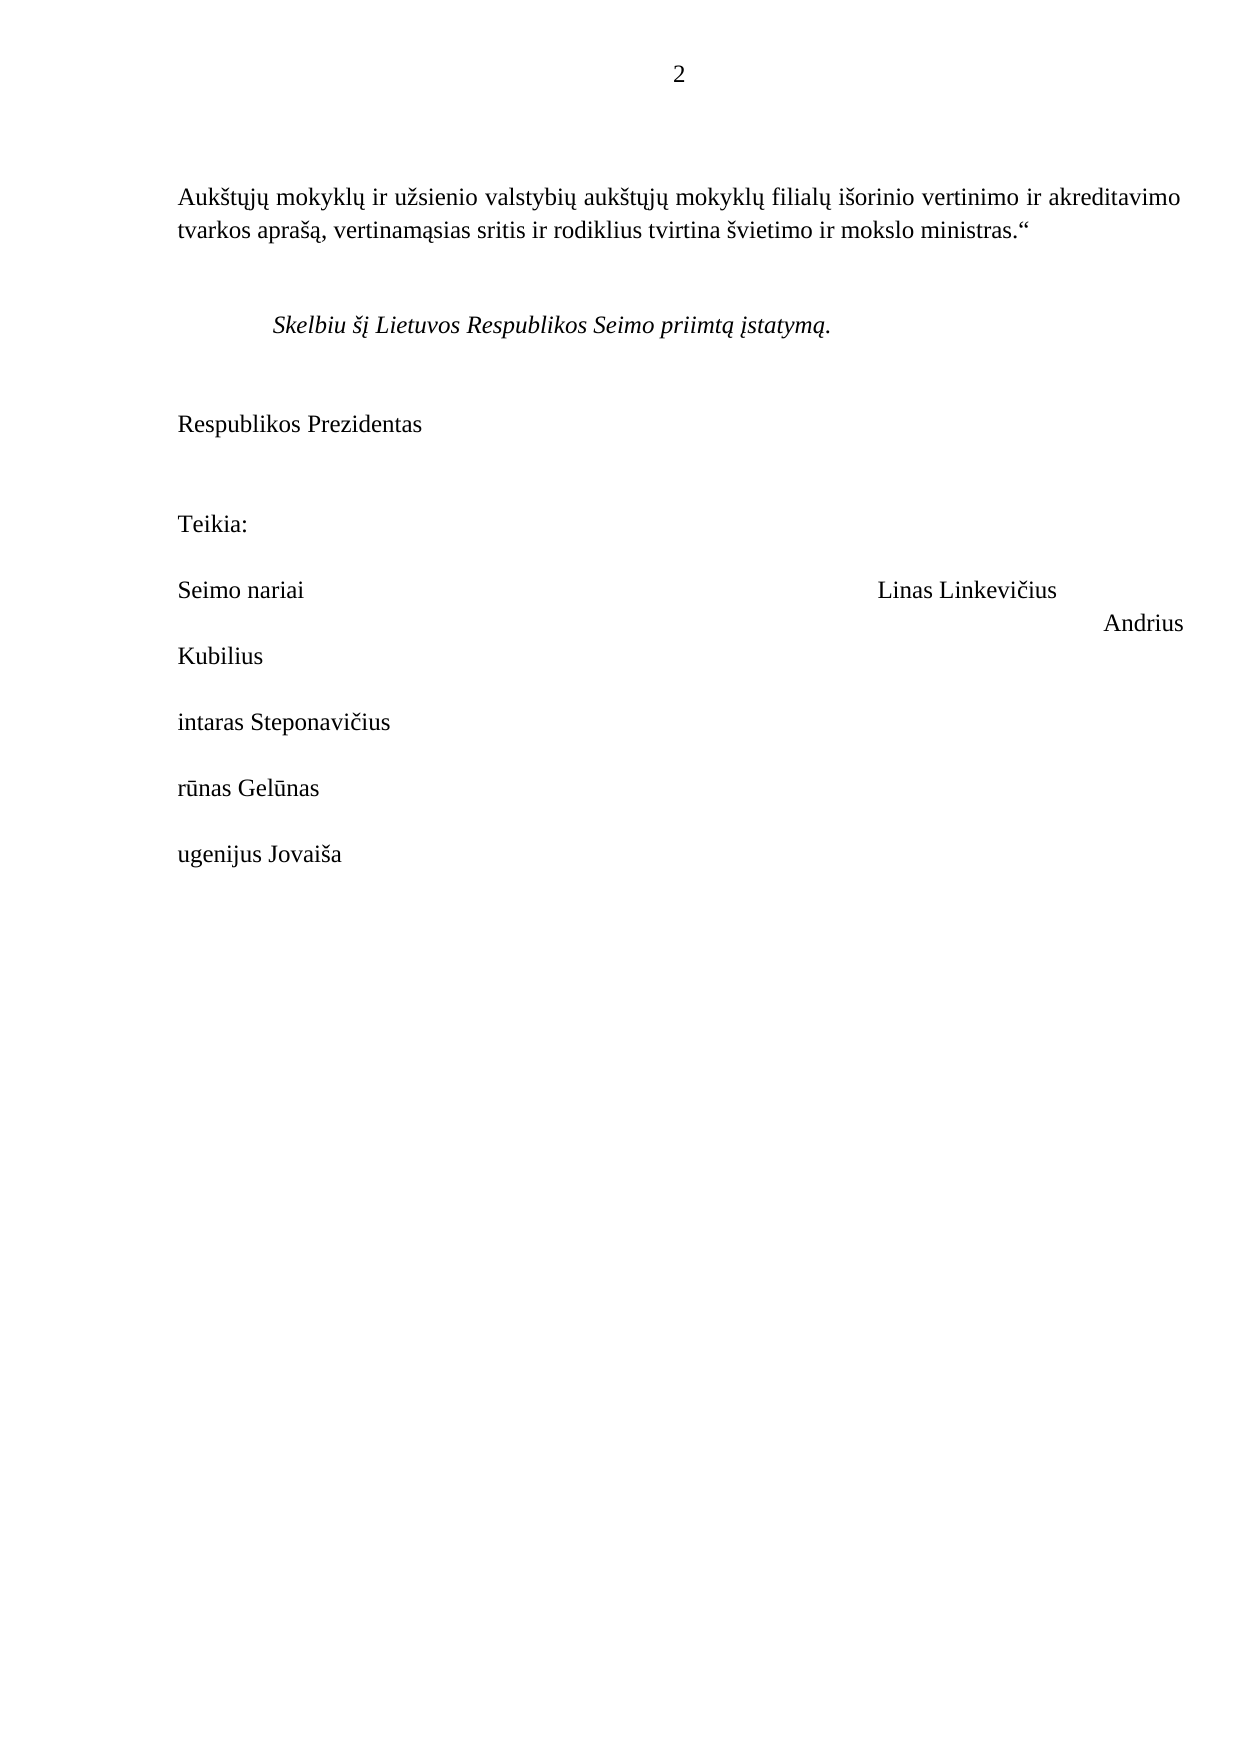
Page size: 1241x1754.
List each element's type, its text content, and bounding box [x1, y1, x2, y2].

text Aukštųjų mokyklų ir užsienio valstybių aukštųjų mokyklų filialų išorinio vertinimo ir akreditavimo tvarkos aprašą, vertinamąsias sritis ir rodiklius tvirtina švietimo ir mokslo ministras.“ [177, 177, 1181, 244]
text Skelbiu šį Lietuvos Respublikos Seimo priimtą įstatymą. [177, 311, 1181, 339]
text Gintaras Steponavičius [177, 674, 1240, 736]
text Respublikos Prezidentas [177, 409, 1181, 438]
text Andrius Kubilius [177, 608, 1240, 669]
text Arūnas Gelūnas [177, 740, 1240, 802]
text Seimo nariai Linas Linkevičius [177, 575, 1240, 603]
text Teikia: [177, 509, 1240, 537]
text Eugenijus Jovaiša [177, 806, 1240, 868]
